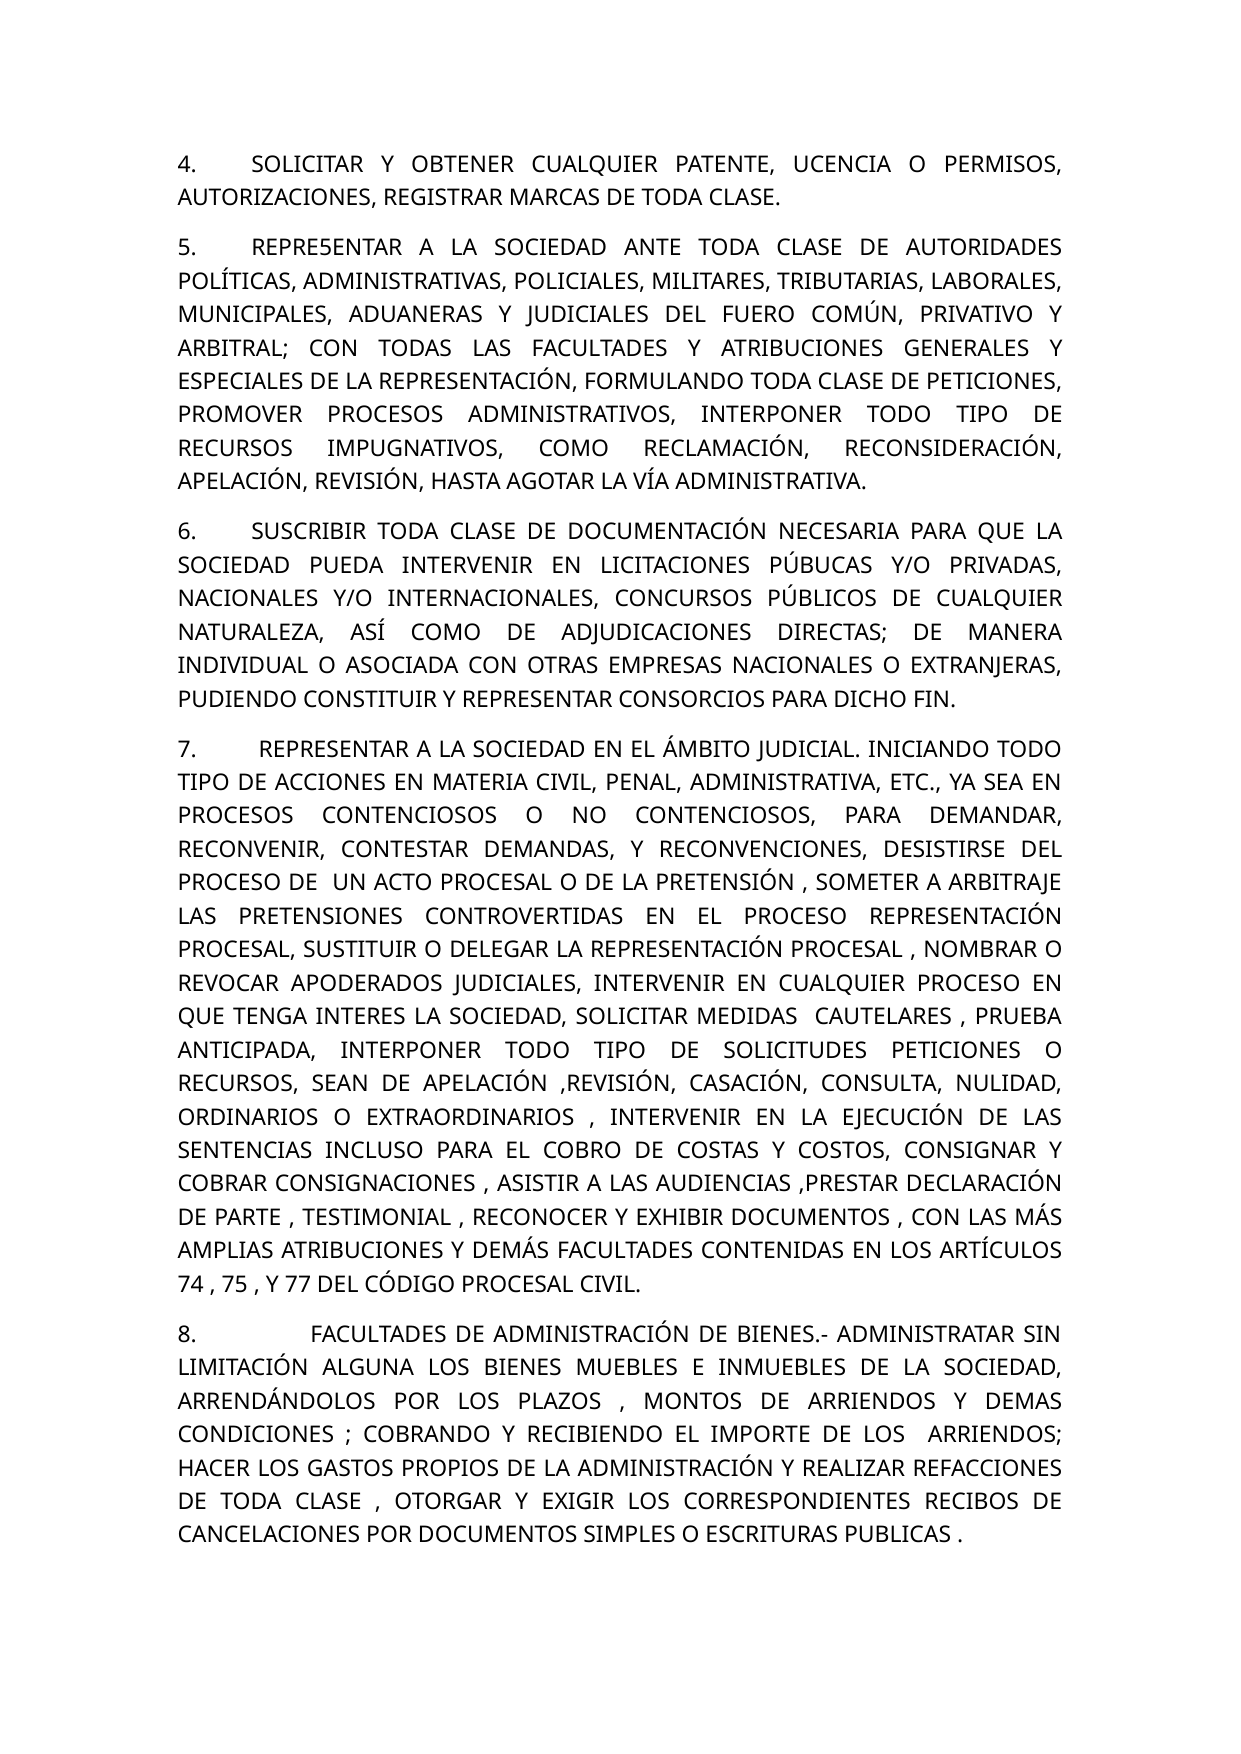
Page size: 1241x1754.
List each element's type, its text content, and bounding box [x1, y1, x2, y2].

text 8. FACULTADES DE ADMINISTRACIÓN DE BIENES.- ADMINISTRATAR SIN LIMITACIÓN ALGUNA LOS BIENES MUEBLES E INMUEBLES DE LA SOCIEDAD, ARRENDÁNDOLOS POR LOS PLAZOS , MONTOS DE ARRIENDOS Y DEMAS CONDICIONES ; COBRANDO Y RECIBIENDO EL IMPORTE DE LOS ARRIENDOS; HACER LOS GASTOS PROPIOS DE LA ADMINISTRACIÓN Y REALIZAR REFACCIONES DE TODA CLASE , OTORGAR Y EXIGIR LOS CORRESPONDIENTES RECIBOS DE CANCELACIONES POR DOCUMENTOS SIMPLES O ESCRITURAS PUBLICAS . [177, 1318, 1063, 1549]
text 5. REPRE5ENTAR A LA SOCIEDAD ANTE TODA CLASE DE AUTORIDADES POLÍTICAS, ADMINISTRATIVAS, POLICIALES, MILITARES, TRIBUTARIAS, LABORALES, MUNICIPALES, ADUANERAS Y JUDICIALES DEL FUERO COMÚN, PRIVATIVO Y ARBITRAL; CON TODAS LAS FACULTADES Y ATRIBUCIONES GENERALES Y ESPECIALES DE LA REPRESENTACIÓN, FORMULANDO TODA CLASE DE PETICIONES, PROMOVER PROCESOS ADMINISTRATIVOS, INTERPONER TODO TIPO DE RECURSOS IMPUGNATIVOS, COMO RECLAMACIÓN, RECONSIDERACIÓN, APELACIÓN, REVISIÓN, HASTA AGOTAR LA VÍA ADMINISTRATIVA. [177, 231, 1063, 496]
text 4. SOLICITAR Y OBTENER CUALQUIER PATENTE, UCENCIA O PERMISOS, AUTORIZACIONES, REGISTRAR MARCAS DE TODA CLASE. [177, 148, 1063, 212]
text 7. REPRESENTAR A LA SOCIEDAD EN EL ÁMBITO JUDICIAL. INICIANDO TODO TIPO DE ACCIONES EN MATERIA CIVIL, PENAL, ADMINISTRATIVA, ETC., YA SEA EN PROCESOS CONTENCIOSOS O NO CONTENCIOSOS, PARA DEMANDAR, RECONVENIR, CONTESTAR DEMANDAS, Y RECONVENCIONES, DESISTIRSE DEL PROCESO DE UN ACTO PROCESAL O DE LA PRETENSIÓN , SOMETER A ARBITRAJE LAS PRETENSIONES CONTROVERTIDAS EN EL PROCESO REPRESENTACIÓN PROCESAL, SUSTITUIR O DELEGAR LA REPRESENTACIÓN PROCESAL , NOMBRAR O REVOCAR APODERADOS JUDICIALES, INTERVENIR EN CUALQUIER PROCESO EN QUE TENGA INTERES LA SOCIEDAD, SOLICITAR MEDIDAS CAUTELARES , PRUEBA ANTICIPADA, INTERPONER TODO TIPO DE SOLICITUDES PETICIONES O RECURSOS, SEAN DE APELACIÓN ,REVISIÓN, CASACIÓN, CONSULTA, NULIDAD, ORDINARIOS O EXTRAORDINARIOS , INTERVENIR EN LA EJECUCIÓN DE LAS SENTENCIAS INCLUSO PARA EL COBRO DE COSTAS Y COSTOS, CONSIGNAR Y COBRAR CONSIGNACIONES , ASISTIR A LAS AUDIENCIAS ,PRESTAR DECLARACIÓN DE PARTE , TESTIMONIAL , RECONOCER Y EXHIBIR DOCUMENTOS , CON LAS MÁS AMPLIAS ATRIBUCIONES Y DEMÁS FACULTADES CONTENIDAS EN LOS ARTÍCULOS 74 , 75 , Y 77 DEL CÓDIGO PROCESAL CIVIL. [177, 733, 1063, 1299]
text 6. SUSCRIBIR TODA CLASE DE DOCUMENTACIÓN NECESARIA PARA QUE LA SOCIEDAD PUEDA INTERVENIR EN LICITACIONES PÚBUCAS Y/O PRIVADAS, NACIONALES Y/O INTERNACIONALES, CONCURSOS PÚBLICOS DE CUALQUIER NATURALEZA, ASÍ COMO DE ADJUDICACIONES DIRECTAS; DE MANERA INDIVIDUAL O ASOCIADA CON OTRAS EMPRESAS NACIONALES O EXTRANJERAS, PUDIENDO CONSTITUIR Y REPRESENTAR CONSORCIOS PARA DICHO FIN. [177, 515, 1063, 714]
